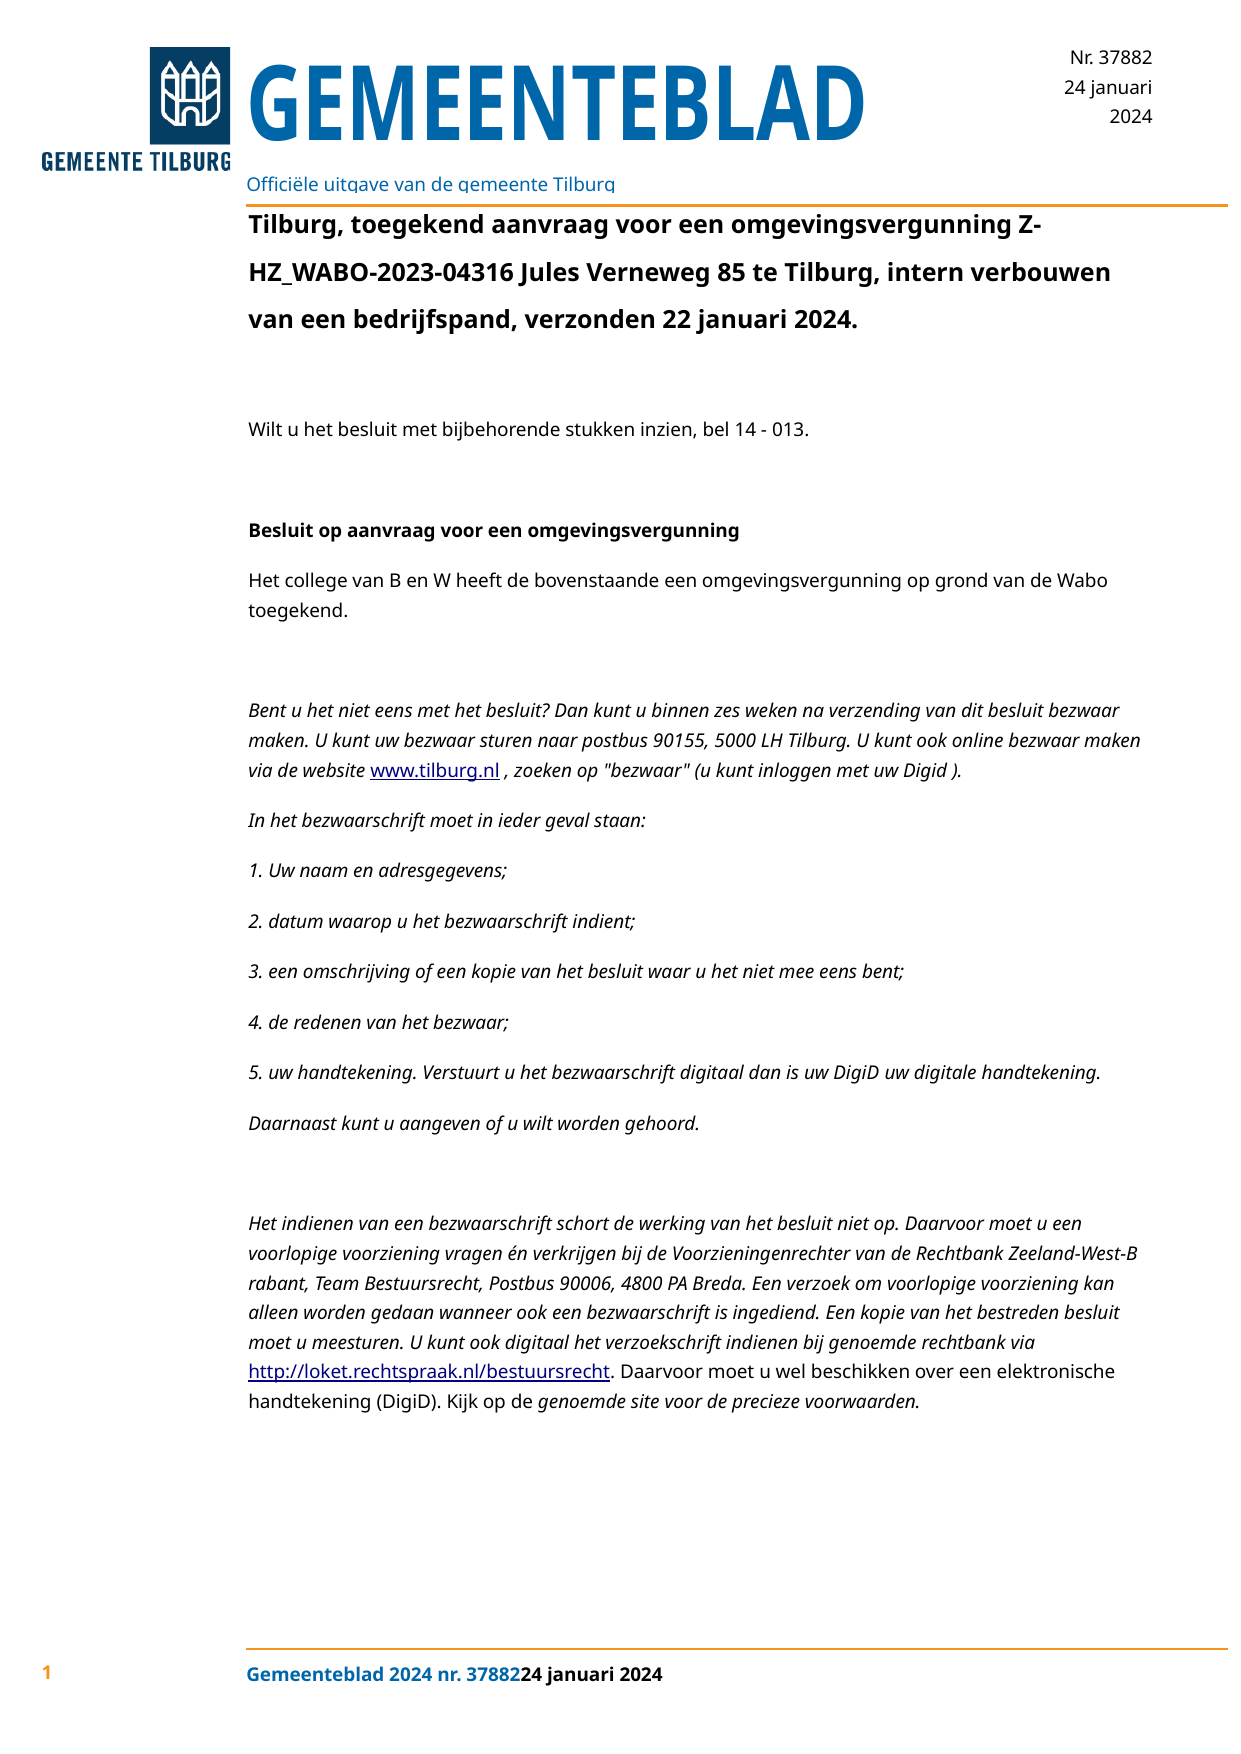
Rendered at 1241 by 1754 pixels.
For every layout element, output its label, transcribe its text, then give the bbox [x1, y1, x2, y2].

text 5. uw handtekening. Verstuurt u het bezwaarschrift digitaal dan is uw DigiD uw digitale handtekening. [248, 1059, 1152, 1085]
text 2. datum waarop u het bezwaarschrift indient; [248, 908, 1152, 934]
text Het college van B en W heeft de bovenstaande een omgevingsvergunning op grond van de Wabo toegekend. [248, 567, 1152, 622]
picture [41, 47, 231, 172]
text 4. de redenen van het bezwaar; [248, 1009, 1152, 1034]
text 1. Uw naam en adresgegevens; [248, 858, 1152, 883]
text Daarnaast kunt u aangeven of u wilt worden gehoord. [248, 1110, 1152, 1135]
text 3. een omschrijving of een kopie van het besluit waar u het niet mee eens bent; [248, 958, 1152, 984]
text In het bezwaarschrift moet in ieder geval staan: [248, 807, 1152, 833]
text Wilt u het besluit met bijbehorende stukken inzien, bel 14 - 013. [248, 416, 1152, 442]
text Tilburg, toegekend aanvraag voor een omgevingsvergunning Z-HZ_WABO-2023-04316 Jules Verneweg 85 te Tilburg, intern verbouwen van een bedrijfspand, verzonden 22 januari 2024. [248, 207, 1152, 336]
text Bent u het niet eens met het besluit? Dan kunt u binnen zes weken na verzending van dit besluit bezwaar maken. U kunt uw bezwaar sturen naar postbus 90155, 5000 LH Tilburg. U kunt ook online bezwaar maken via de website www.tilburg.nl , zoeken op "bezwaar" (u kunt inloggen met uw Digid ). [248, 698, 1152, 782]
text Het indienen van een bezwaarschrift schort de werking van het besluit niet op. Daarvoor moet u een voorlopige voorziening vragen én verkrijgen bij de Voorzieningenrechter van de Rechtbank Zeeland-West-B rabant, Team Bestuursrecht, Postbus 90006, 4800 PA Breda. Een verzoek om voorlopige voorziening kan alleen worden gedaan wanneer ook een bezwaarschrift is ingediend. Een kopie van het bestreden besluit moet u meesturen. U kunt ook digitaal het verzoekschrift indienen bij genoemde rechtbank via http://loket.rechtspraak.nl/bestuursrecht. Daarvoor moet u wel beschikken over een elektronische handtekening (DigiD). Kijk op de genoemde site voor de precieze voorwaarden. [248, 1211, 1152, 1414]
text Besluit op aanvraag voor een omgevingsvergunning [248, 517, 1152, 542]
